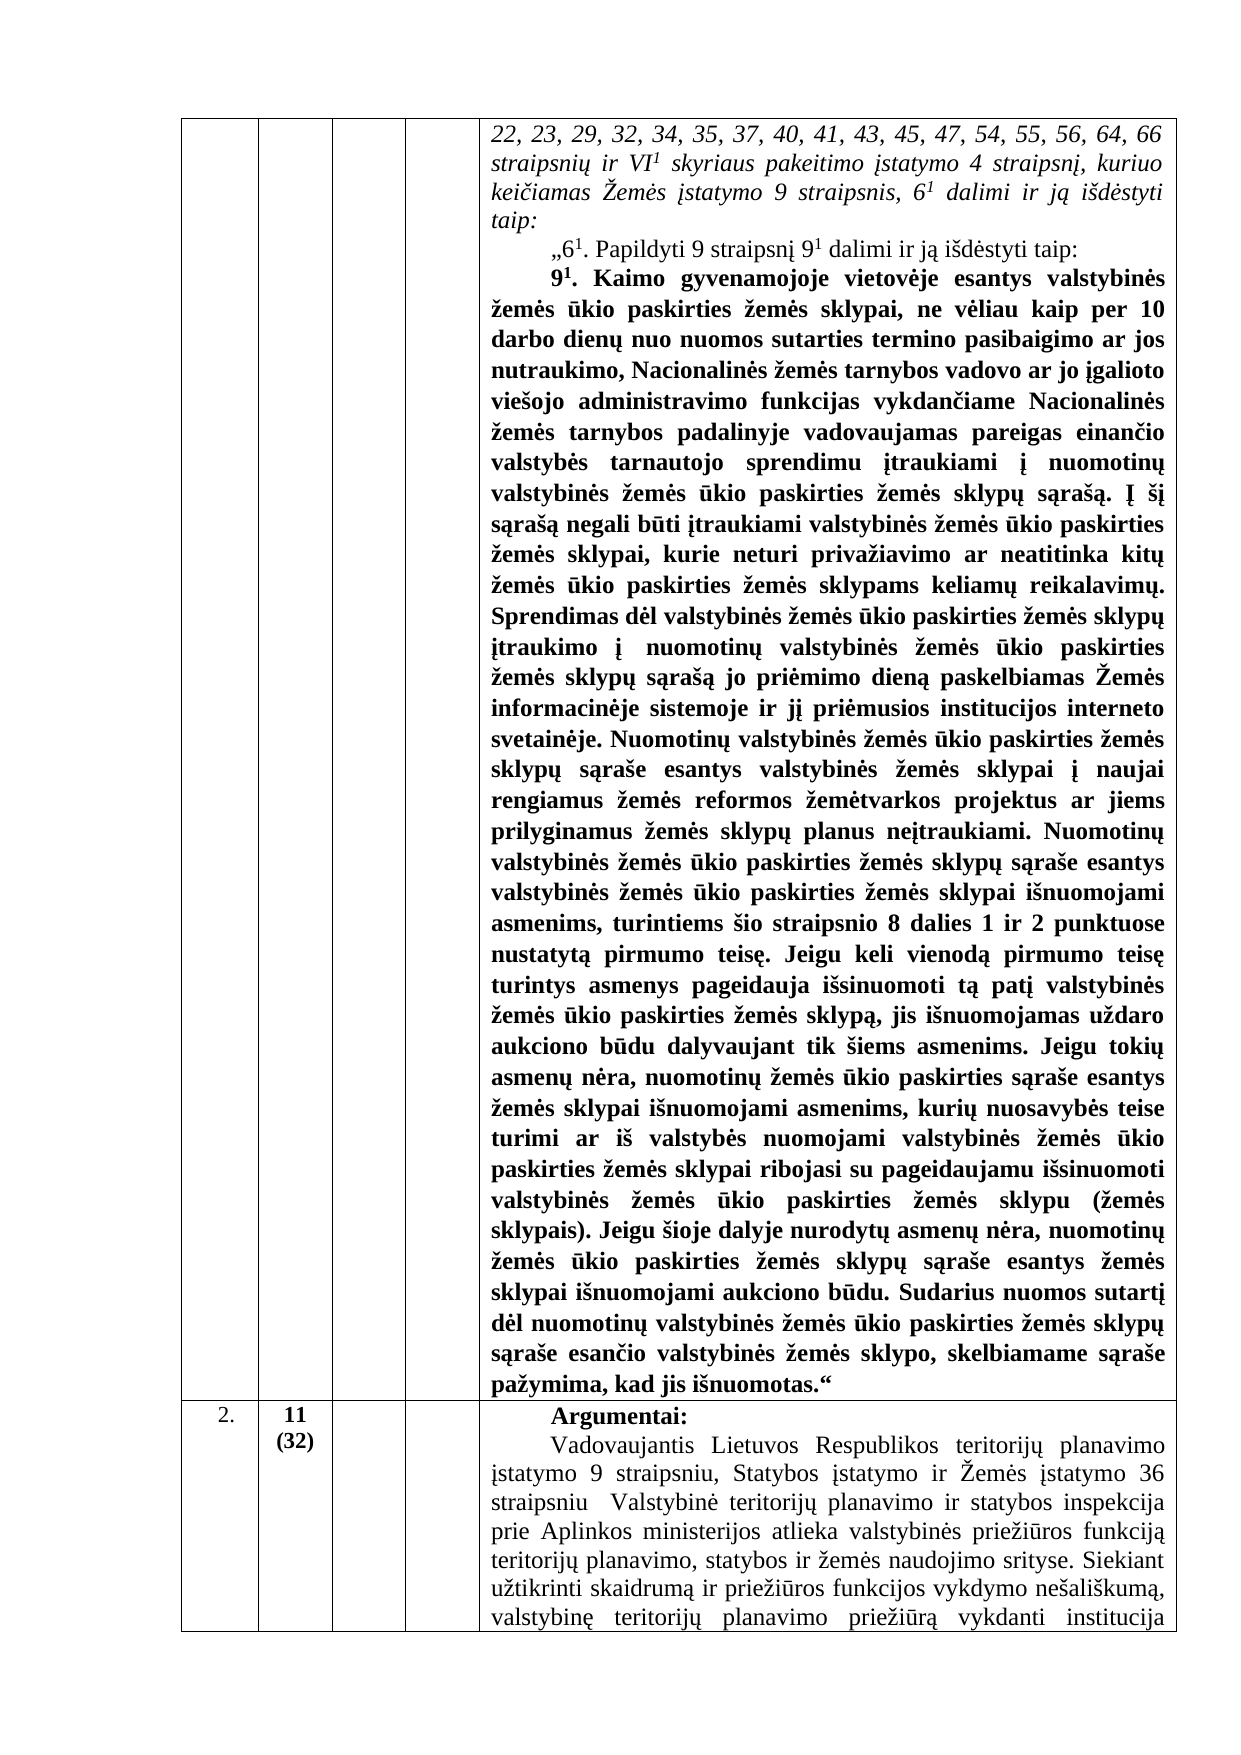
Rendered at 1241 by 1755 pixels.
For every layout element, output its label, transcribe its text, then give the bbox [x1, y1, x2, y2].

table_cell [333, 1401, 405, 1631]
table_cell [406, 119, 479, 1400]
table_cell 11 (32) [259, 1401, 332, 1631]
table_cell [406, 1401, 479, 1631]
table_cell [182, 119, 258, 1400]
table_cell [259, 119, 332, 1400]
table_cell Argumentai: Vadovaujantis Lietuvos Respublikos teritorijų planavimo įstatymo 9 straipsniu, Statybos įstatymo ir Žemės įstatymo 36 straipsniu Valstybinė teritorijų planavimo ir statybos inspekcija prie Aplinkos ministerijos atlieka valstybinės priežiūros funkciją teritorijų planavimo, statybos ir žemės naudojimo srityse. Siekiant užtikrinti skaidrumą ir priežiūros funkcijos vykdymo nešališkumą, valstybinę teritorijų planavimo priežiūrą vykdanti institucija [480, 1401, 1176, 1631]
table_cell [333, 119, 405, 1400]
table_cell 2. [182, 1401, 258, 1631]
table_cell 22, 23, 29, 32, 34, 35, 37, 40, 41, 43, 45, 47, 54, 55, 56, 64, 66 straipsnių ir VI1 skyriaus pakeitimo įstatymo 4 straipsnį, kuriuo keičiamas Žemės įstatymo 9 straipsnis, 61 dalimi ir ją išdėstyti taip: „61. Papildyti 9 straipsnį 91 dalimi ir ją išdėstyti taip: 91. Kaimo gyvenamojoje vietovėje esantys valstybinės žemės ūkio paskirties žemės sklypai, ne vėliau kaip per 10 darbo dienų nuo nuomos sutarties termino pasibaigimo ar jos nutraukimo, Nacionalinės žemės tarnybos vadovo ar jo įgalioto viešojo administravimo funkcijas vykdančiame Nacionalinės žemės tarnybos padalinyje vadovaujamas pareigas einančio valstybės tarnautojo sprendimu įtraukiami į nuomotinų valstybinės žemės ūkio paskirties žemės sklypų sąrašą. Į šį sąrašą negali būti įtraukiami valstybinės žemės ūkio paskirties žemės sklypai, kurie neturi privažiavimo ar neatitinka kitų žemės ūkio paskirties žemės sklypams keliamų reikalavimų. Sprendimas dėl valstybinės žemės ūkio paskirties žemės sklypų įtraukimo į nuomotinų valstybinės žemės ūkio paskirties žemės sklypų sąrašą jo priėmimo dieną paskelbiamas Žemės informacinėje sistemoje ir jį priėmusios institucijos interneto svetainėje. Nuomotinų valstybinės žemės ūkio paskirties žemės sklypų sąraše esantys valstybinės žemės sklypai į naujai rengiamus žemės reformos žemėtvarkos projektus ar jiems prilyginamus žemės sklypų planus neįtraukiami. Nuomotinų valstybinės žemės ūkio paskirties žemės sklypų sąraše esantys valstybinės žemės ūkio paskirties žemės sklypai išnuomojami asmenims, turintiems šio straipsnio 8 dalies 1 ir 2 punktuose nustatytą pirmumo teisę. Jeigu keli vienodą pirmumo teisę turintys asmenys pageidauja išsinuomoti tą patį valstybinės žemės ūkio paskirties žemės sklypą, jis išnuomojamas uždaro aukciono būdu dalyvaujant tik šiems asmenims. Jeigu tokių asmenų nėra, nuomotinų žemės ūkio paskirties sąraše esantys žemės sklypai išnuomojami asmenims, kurių nuosavybės teise turimi ar iš valstybės nuomojami valstybinės žemės ūkio paskirties žemės sklypai ribojasi su pageidaujamu išsinuomoti valstybinės žemės ūkio paskirties žemės sklypu (žemės sklypais). Jeigu šioje dalyje nurodytų asmenų nėra, nuomotinų žemės ūkio paskirties žemės sklypų sąraše esantys žemės sklypai išnuomojami aukciono būdu. Sudarius nuomos sutartį dėl nuomotinų valstybinės žemės ūkio paskirties žemės sklypų sąraše esančio valstybinės žemės sklypo, skelbiamame sąraše pažymima, kad jis išnuomotas.“ [480, 119, 1176, 1400]
